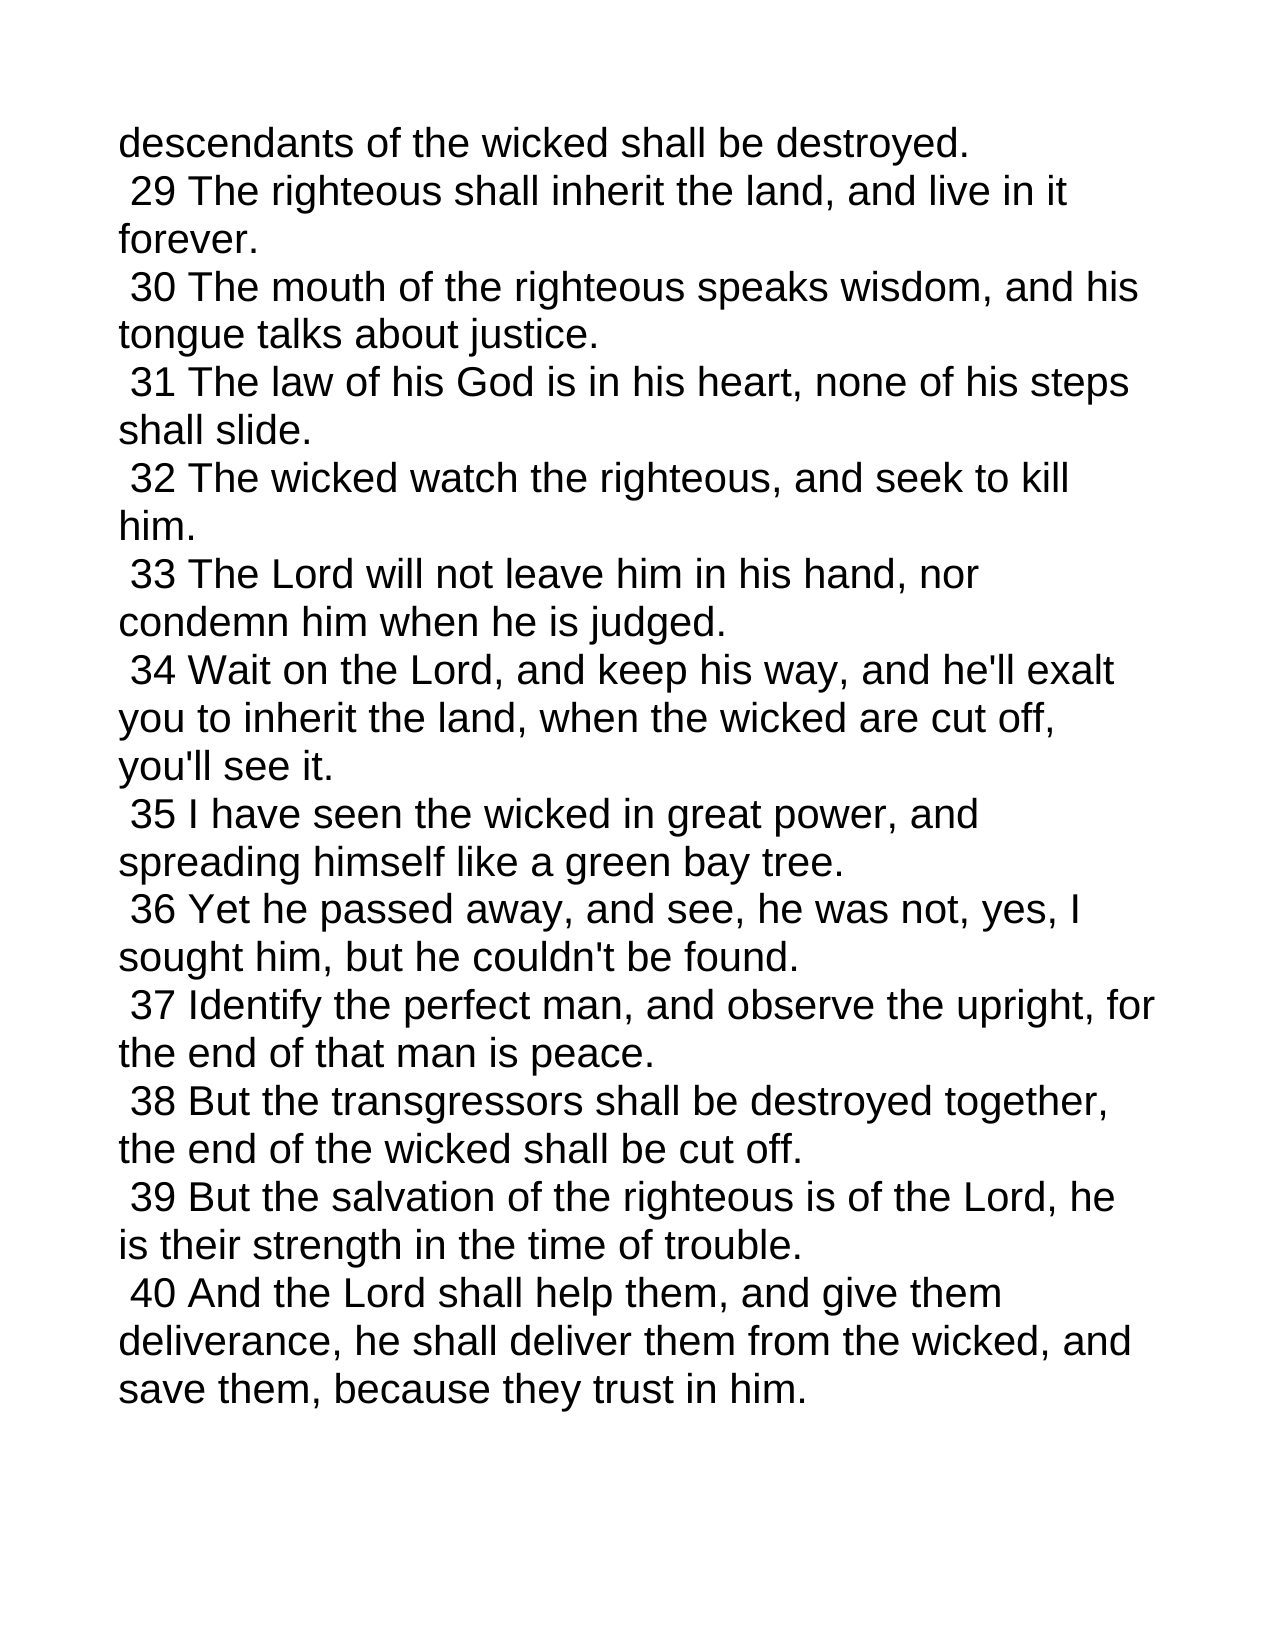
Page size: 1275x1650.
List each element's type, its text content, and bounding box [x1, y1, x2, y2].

text 38 But the transgressors shall be destroyed together, the end of the wicked shall be cut off. [118, 1076, 1157, 1172]
text 36 Yet he passed away, and see, he was not, yes, I sought him, but he couldn't be found. [118, 885, 1157, 981]
text 40 And the Lord shall help them, and give them deliverance, he shall deliver them from the wicked, and save them, because they trust in him. [118, 1268, 1157, 1412]
text 32 The wicked watch the righteous, and seek to kill him. [118, 453, 1157, 549]
text 35 I have seen the wicked in great power, and spreading himself like a green bay tree. [118, 789, 1157, 885]
text descendants of the wicked shall be destroyed. [118, 118, 1157, 166]
text 31 The law of his God is in his heart, none of his steps shall slide. [118, 358, 1157, 453]
text 29 The righteous shall inherit the land, and live in it forever. [118, 166, 1157, 262]
text 39 But the salvation of the righteous is of the Lord, he is their strength in the time of trouble. [118, 1172, 1157, 1268]
text 37 Identify the perfect man, and observe the upright, for the end of that man is peace. [118, 981, 1157, 1076]
text 30 The mouth of the righteous speaks wisdom, and his tongue talks about justice. [118, 262, 1157, 358]
text 33 The Lord will not leave him in his hand, nor condemn him when he is judged. [118, 549, 1157, 645]
text 34 Wait on the Lord, and keep his way, and he'll exalt you to inherit the land, when the wicked are cut off, you'll see it. [118, 645, 1157, 789]
